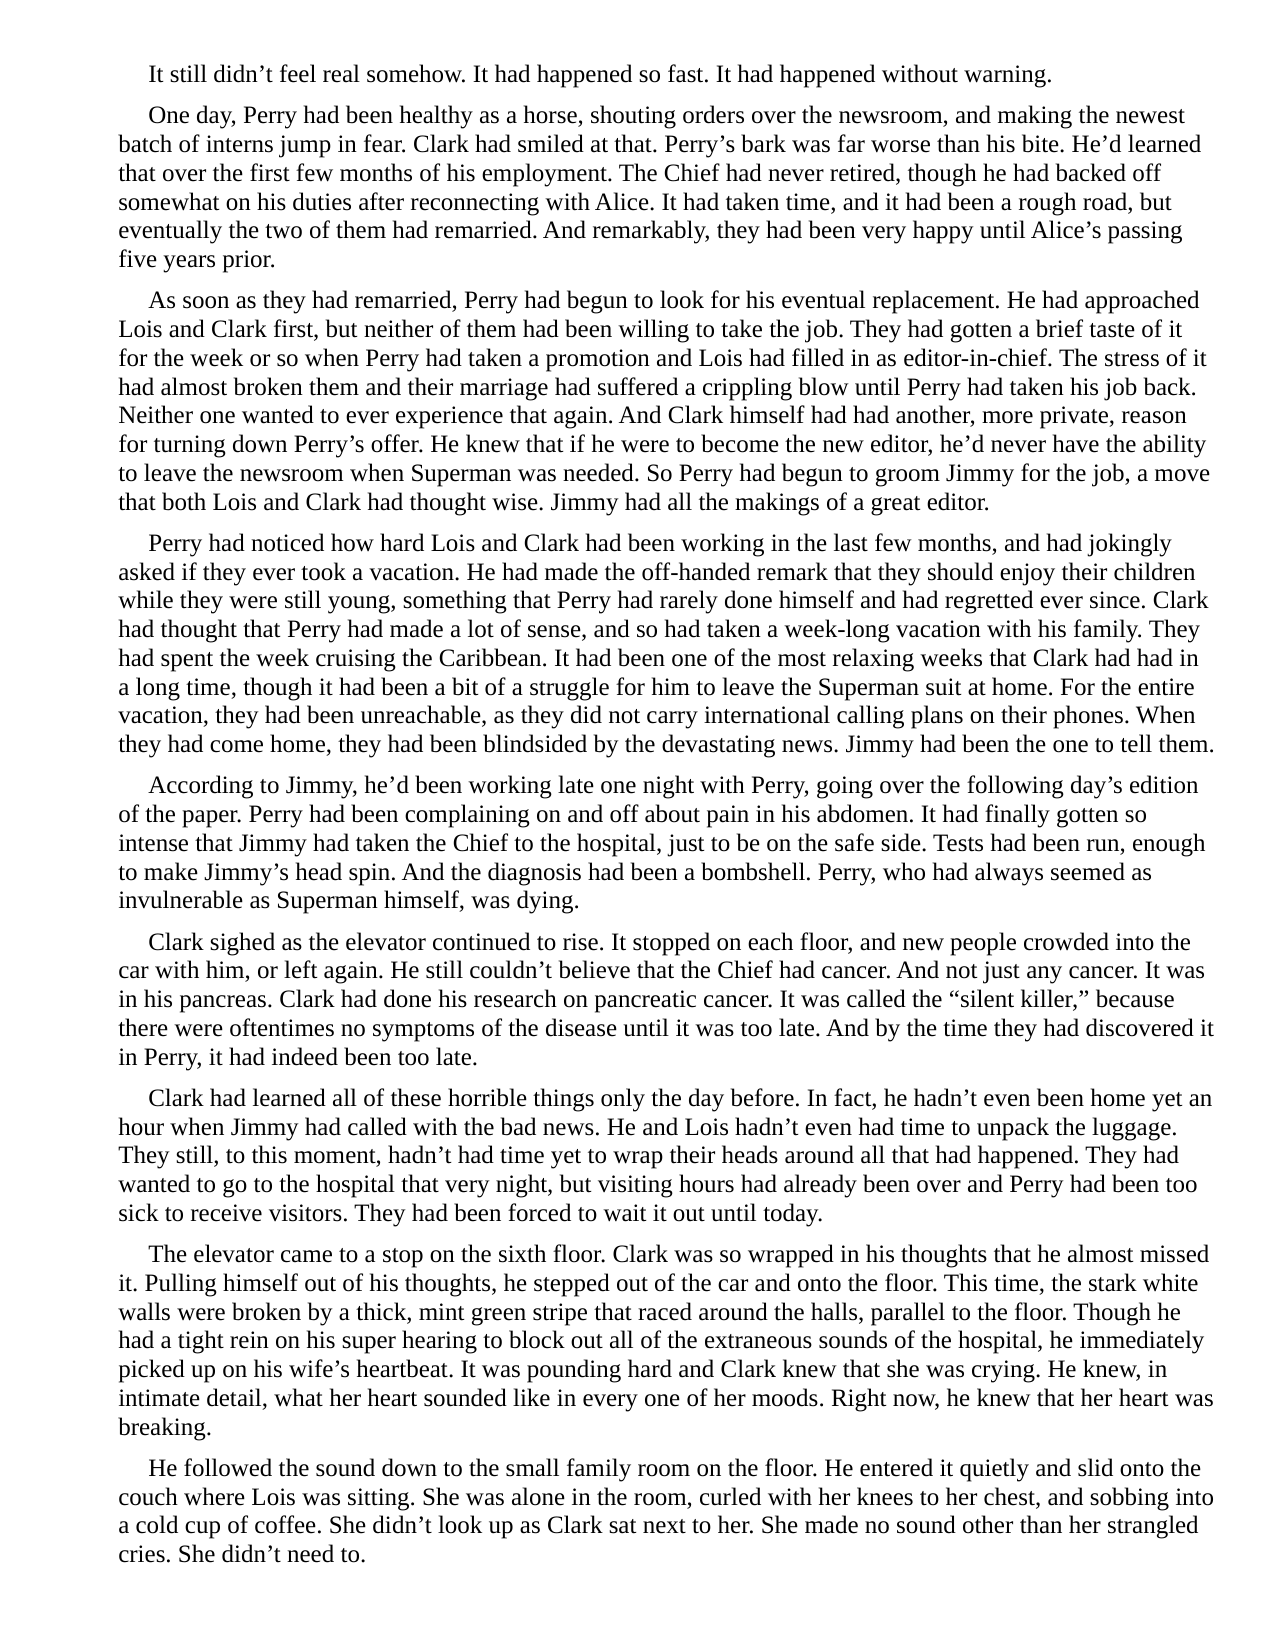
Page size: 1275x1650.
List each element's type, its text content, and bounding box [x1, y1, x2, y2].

text One day, Perry had been healthy as a horse, shouting orders over the newsroom, and making the newest batch of interns jump in fear. Clark had smiled at that. Perry’s bark was far worse than his bite. He’d learned that over the first few months of his employment. The Chief had never retired, though he had backed off somewhat on his duties after reconnecting with Alice. It had taken time, and it had been a rough road, but eventually the two of them had remarried. And remarkably, they had been very happy until Alice’s passing five years prior. [118, 100, 1216, 273]
text Perry had noticed how hard Lois and Clark had been working in the last few months, and had jokingly asked if they ever took a vacation. He had made the off-handed remark that they should enjoy their children while they were still young, something that Perry had rarely done himself and had regretted ever since. Clark had thought that Perry had made a lot of sense, and so had taken a week-long vacation with his family. They had spent the week cruising the Caribbean. It had been one of the most relaxing weeks that Clark had had in a long time, though it had been a bit of a struggle for him to leave the Superman suit at home. For the entire vacation, they had been unreachable, as they did not carry international calling plans on their phones. When they had come home, they had been blindsided by the devastating news. Jimmy had been the one to tell them. [118, 528, 1216, 758]
text The elevator came to a stop on the sixth floor. Clark was so wrapped in his thoughts that he almost missed it. Pulling himself out of his thoughts, he stepped out of the car and onto the floor. This time, the stark white walls were broken by a thick, mint green stripe that raced around the halls, parallel to the floor. Though he had a tight rein on his super hearing to block out all of the extraneous sounds of the hospital, he immediately picked up on his wife’s heartbeat. It was pounding hard and Clark knew that she was crying. He knew, in intimate detail, what her heart sounded like in every one of her moods. Right now, he knew that her heart was breaking. [118, 1239, 1216, 1440]
text It still didn’t feel real somehow. It had happened so fast. It had happened without warning. [118, 59, 1216, 88]
text As soon as they had remarried, Perry had begun to look for his eventual replacement. He had approached Lois and Clark first, but neither of them had been willing to take the job. They had gotten a brief taste of it for the week or so when Perry had taken a promotion and Lois had filled in as editor-in-chief. The stress of it had almost broken them and their marriage had suffered a crippling blow until Perry had taken his job back. Neither one wanted to ever experience that again. And Clark himself had had another, more private, reason for turning down Perry’s offer. He knew that if he were to become the new editor, he’d never have the ability to leave the newsroom when Superman was needed. So Perry had begun to groom Jimmy for the job, a move that both Lois and Clark had thought wise. Jimmy had all the makings of a great editor. [118, 285, 1216, 515]
text Clark had learned all of these horrible things only the day before. In fact, he hadn’t even been home yet an hour when Jimmy had called with the bad news. He and Lois hadn’t even had time to unpack the luggage. They still, to this moment, hadn’t had time yet to wrap their heads around all that had happened. They had wanted to go to the hospital that very night, but visiting hours had already been over and Perry had been too sick to receive visitors. They had been forced to wait it out until today. [118, 1083, 1216, 1227]
text Clark sighed as the elevator continued to rise. It stopped on each floor, and new people crowded into the car with him, or left again. He still couldn’t believe that the Chief had cancer. And not just any cancer. It was in his pancreas. Clark had done his research on pancreatic cancer. It was called the “silent killer,” because there were oftentimes no symptoms of the disease until it was too late. And by the time they had discovered it in Perry, it had indeed been too late. [118, 927, 1216, 1070]
text According to Jimmy, he’d been working late one night with Perry, going over the following day’s edition of the paper. Perry had been complaining on and off about pain in his abdomen. It had finally gotten so intense that Jimmy had taken the Chief to the hospital, just to be on the safe side. Tests had been run, enough to make Jimmy’s head spin. And the diagnosis had been a bombshell. Perry, who had always seemed as invulnerable as Superman himself, was dying. [118, 770, 1216, 914]
text He followed the sound down to the small family room on the floor. He entered it quietly and slid onto the couch where Lois was sitting. She was alone in the room, curled with her knees to her chest, and sobbing into a cold cup of coffee. She didn’t look up as Clark sat next to her. She made no sound other than her strangled cries. She didn’t need to. [118, 1453, 1216, 1568]
